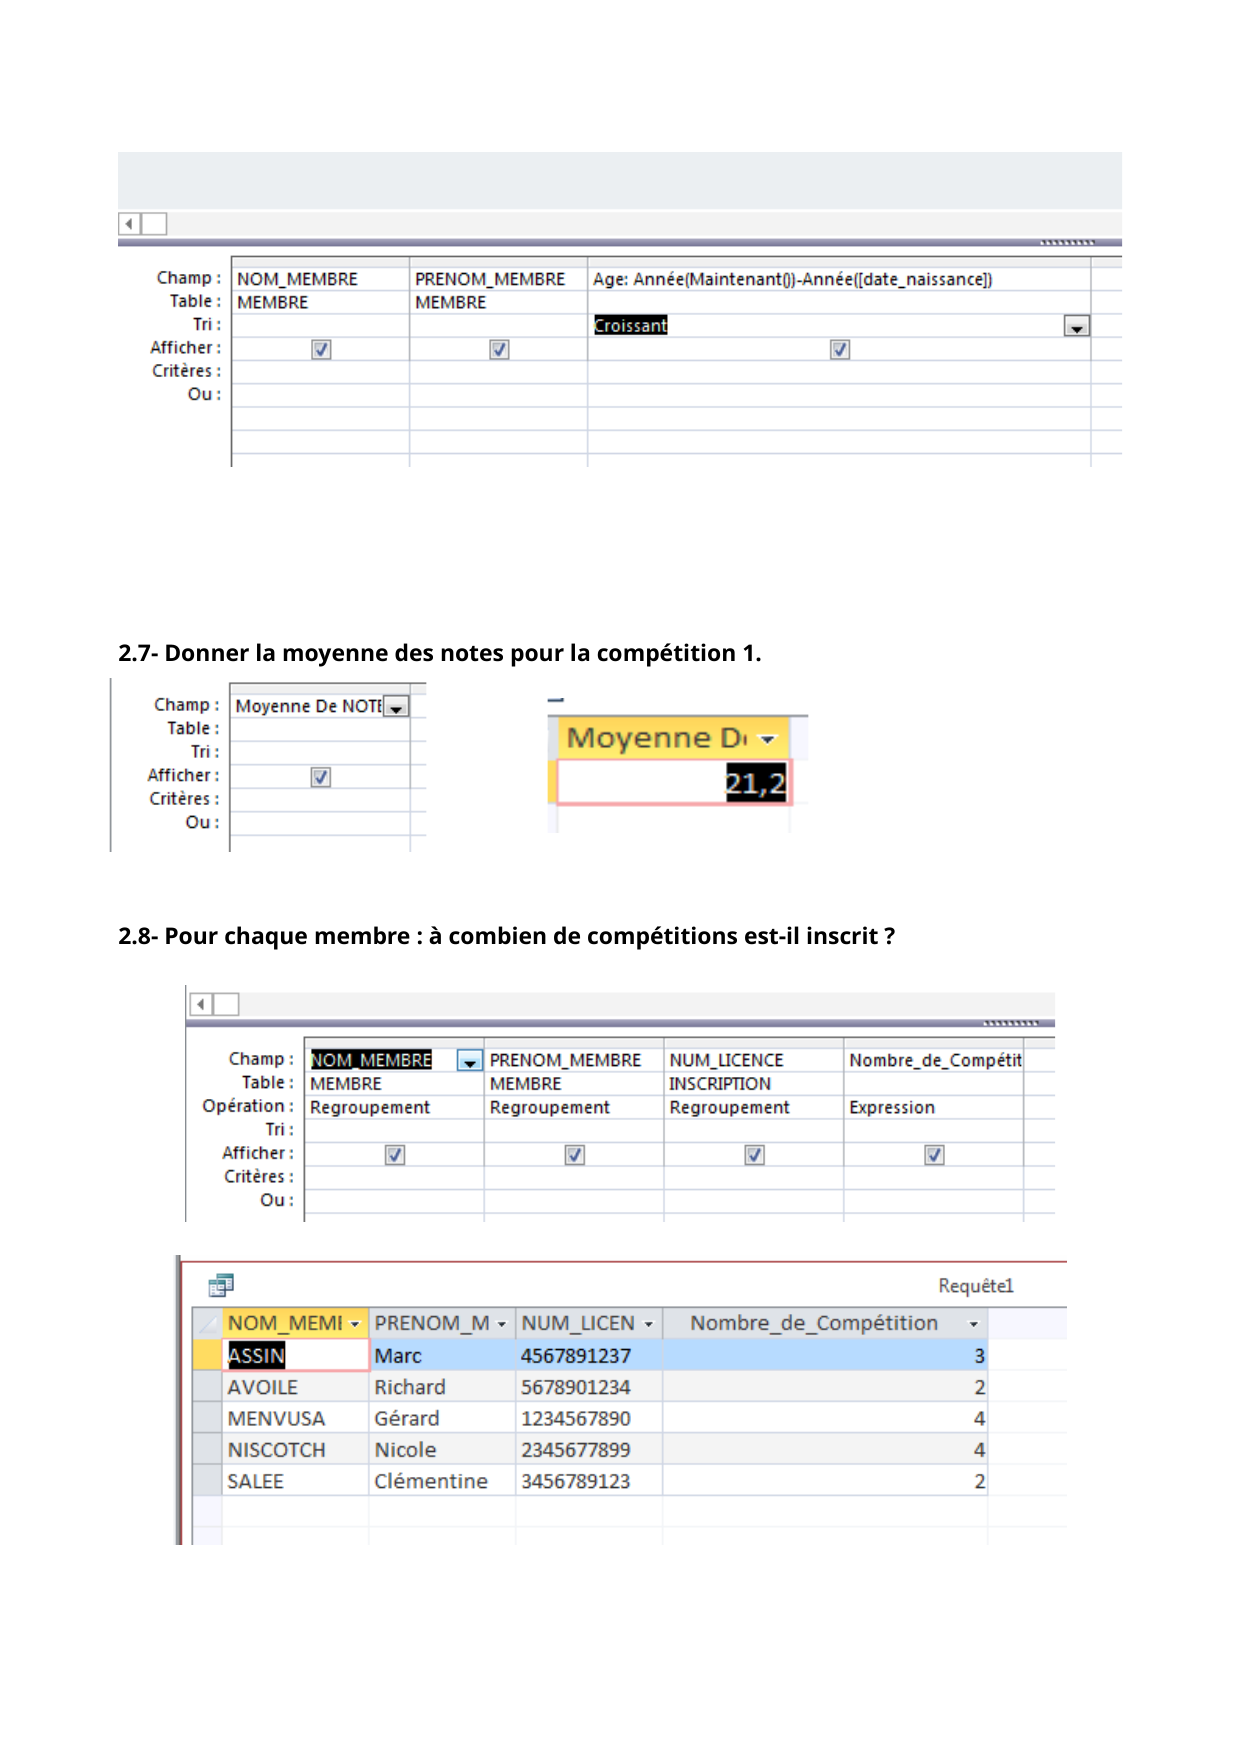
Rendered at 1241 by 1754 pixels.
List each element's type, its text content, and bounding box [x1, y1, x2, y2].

picture [118, 152, 1123, 467]
picture [107, 678, 427, 852]
text 2.7- Donner la moyenne des notes pour la compétition 1. [118, 636, 1122, 668]
text 2.8- Pour chaque membre : à combien de compétitions est-il inscrit ? [118, 920, 1122, 951]
picture [185, 985, 1056, 1222]
picture [173, 1255, 1067, 1545]
picture [547, 698, 809, 833]
